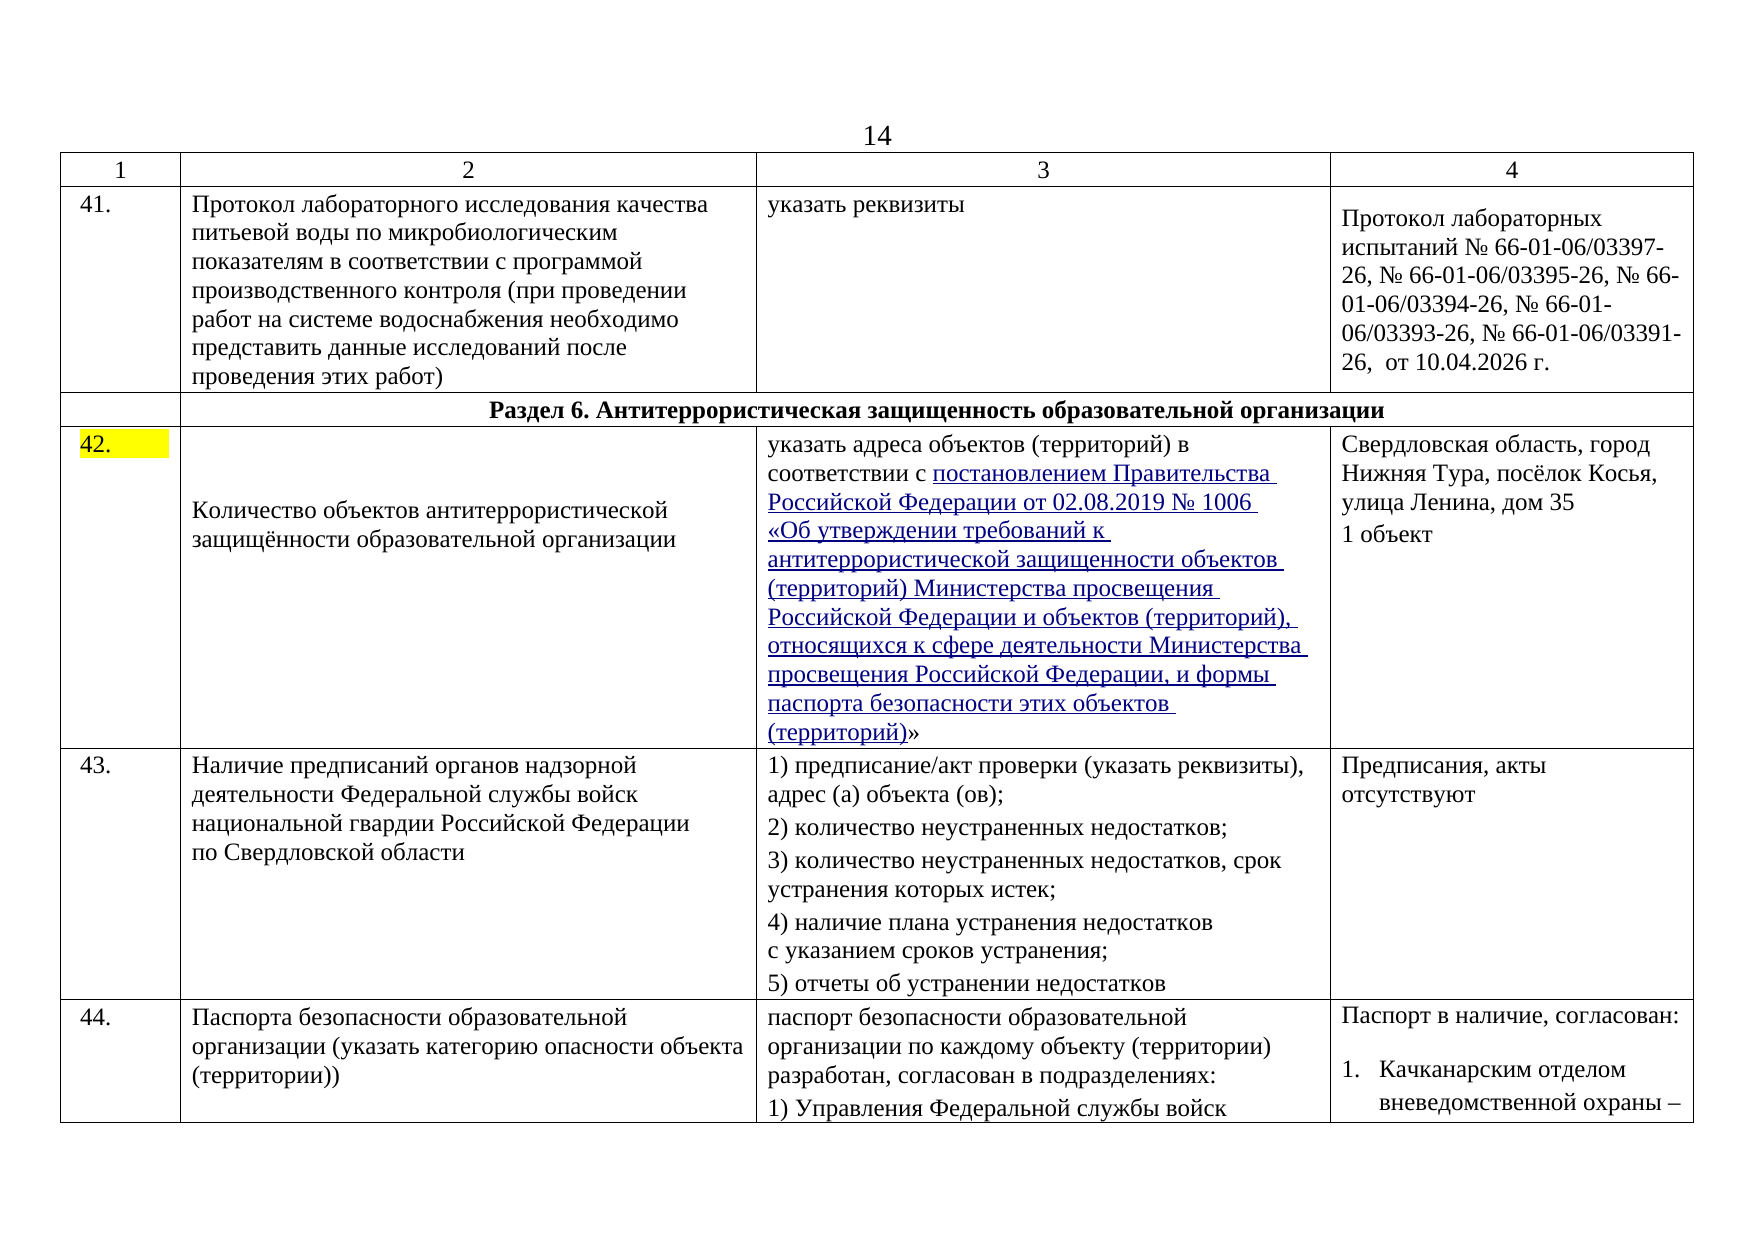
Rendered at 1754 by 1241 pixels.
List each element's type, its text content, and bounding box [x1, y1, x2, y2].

table_cell [61, 749, 180, 999]
table_header 4 [1331, 153, 1693, 186]
table_header 1 [61, 153, 180, 186]
table_cell Раздел 6. Антитеррористическая защищенность образовательной организации [181, 393, 1693, 426]
table_cell [61, 187, 180, 392]
table_cell [61, 427, 180, 747]
table_header 3 [757, 153, 1330, 186]
table_cell Предписания, акты отсутствуют [1331, 749, 1693, 999]
table_cell Наличие предписаний органов надзорной деятельности Федеральной службы войск национальной гвардии Российской Федерации по Свердловской области [181, 749, 756, 999]
table_cell Паспорта безопасности образовательной организации (указать категорию опасности объекта (территории)) [181, 1000, 756, 1122]
table_cell Протокол лабораторного исследования качества питьевой воды по микробиологическим показателям в соответствии с программой производственного контроля (при проведении работ на системе водоснабжения необходимо представить данные исследований после проведения этих работ) [181, 187, 756, 392]
table_cell указать адреса объектов (территорий) в соответствии с постановлением Правительства Российской Федерации от 02.08.2019 № 1006 «Об утверждении требований к антитеррористической защищенности объектов (территорий) Министерства просвещения Российской Федерации и объектов (территорий), относящихся к сфере деятельности Министерства просвещения Российской Федерации, и формы паспорта безопасности этих объектов (территорий)» [757, 427, 1330, 747]
table_cell [61, 393, 180, 426]
table_cell [61, 1000, 180, 1122]
table_cell паспорт безопасности образовательной организации по каждому объекту (территории) разработан, согласован в подразделениях: 1) Управления Федеральной службы войск [757, 1000, 1330, 1122]
table_cell 1) предписание/акт проверки (указать реквизиты), адрес (а) объекта (ов); 2) количество неустраненных недостатков; 3) количество неустраненных недостатков, срок устранения которых истек; 4) наличие плана устранения недостатков с указанием сроков устранения; 5) отчеты об устранении недостатков [757, 749, 1330, 999]
table_cell указать реквизиты [757, 187, 1330, 392]
table_cell Количество объектов антитеррористической защищённости образовательной организации [181, 427, 756, 747]
table_header 2 [181, 153, 756, 186]
table_cell Свердловская область, город Нижняя Тура, посёлок Косья, улица Ленина, дом 35 1 объект [1331, 427, 1693, 747]
table_cell Паспорт в наличие, согласован: Качканарским отделом вневедомственной охраны – [1331, 1000, 1693, 1122]
table_cell Протокол лабораторных испытаний № 66-01-06/03397-26, № 66-01-06/03395-26, № 66-01-06/03394-26, № 66-01-06/03393-26, № 66-01-06/03391-26, от 10.04.2026 г. [1331, 187, 1693, 392]
